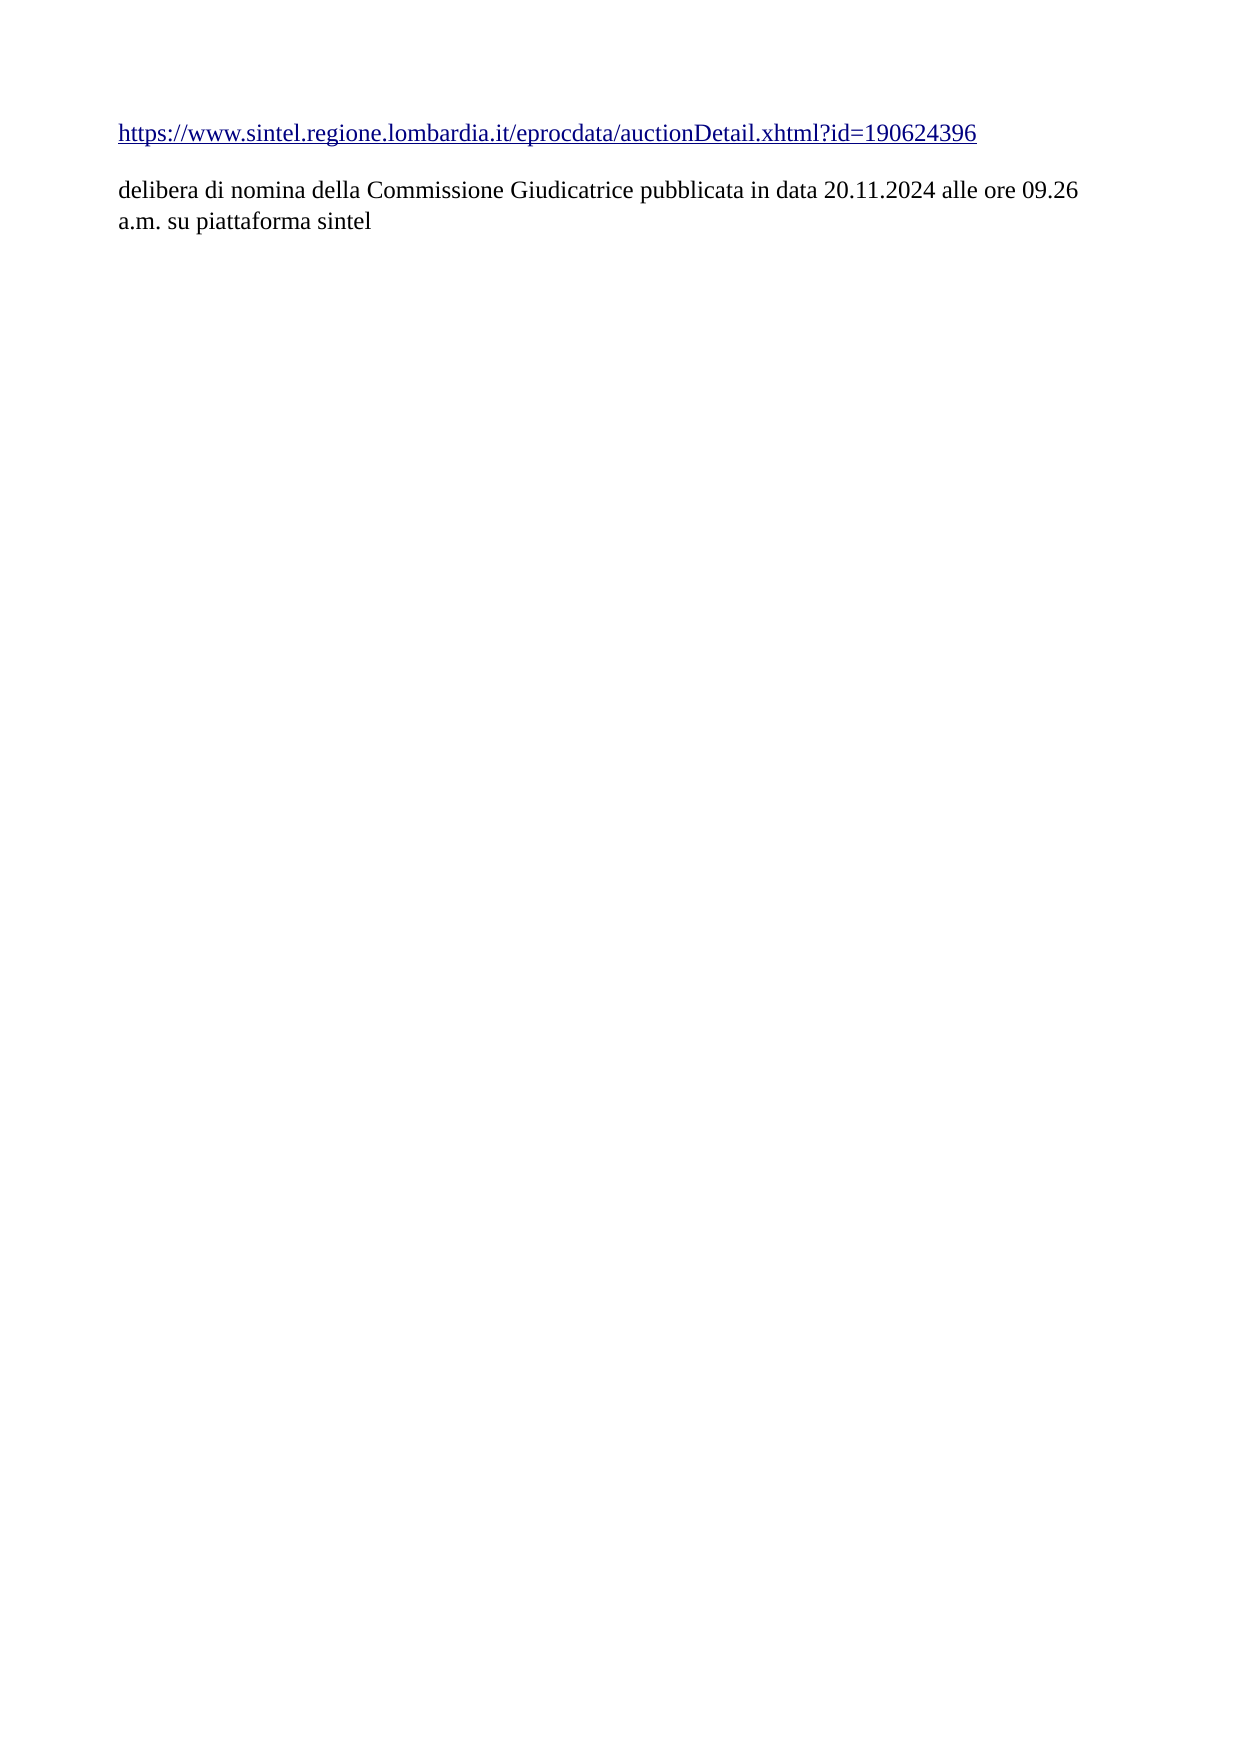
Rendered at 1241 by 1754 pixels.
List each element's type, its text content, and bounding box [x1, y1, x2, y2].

text delibera di nomina della Commissione Giudicatrice pubblicata in data 20.11.2024 alle ore 09.26 a.m. su piattaforma sintel [118, 176, 1122, 235]
text https://www.sintel.regione.lombardia.it/eprocdata/auctionDetail.xhtml?id=190624396 [118, 118, 1122, 147]
